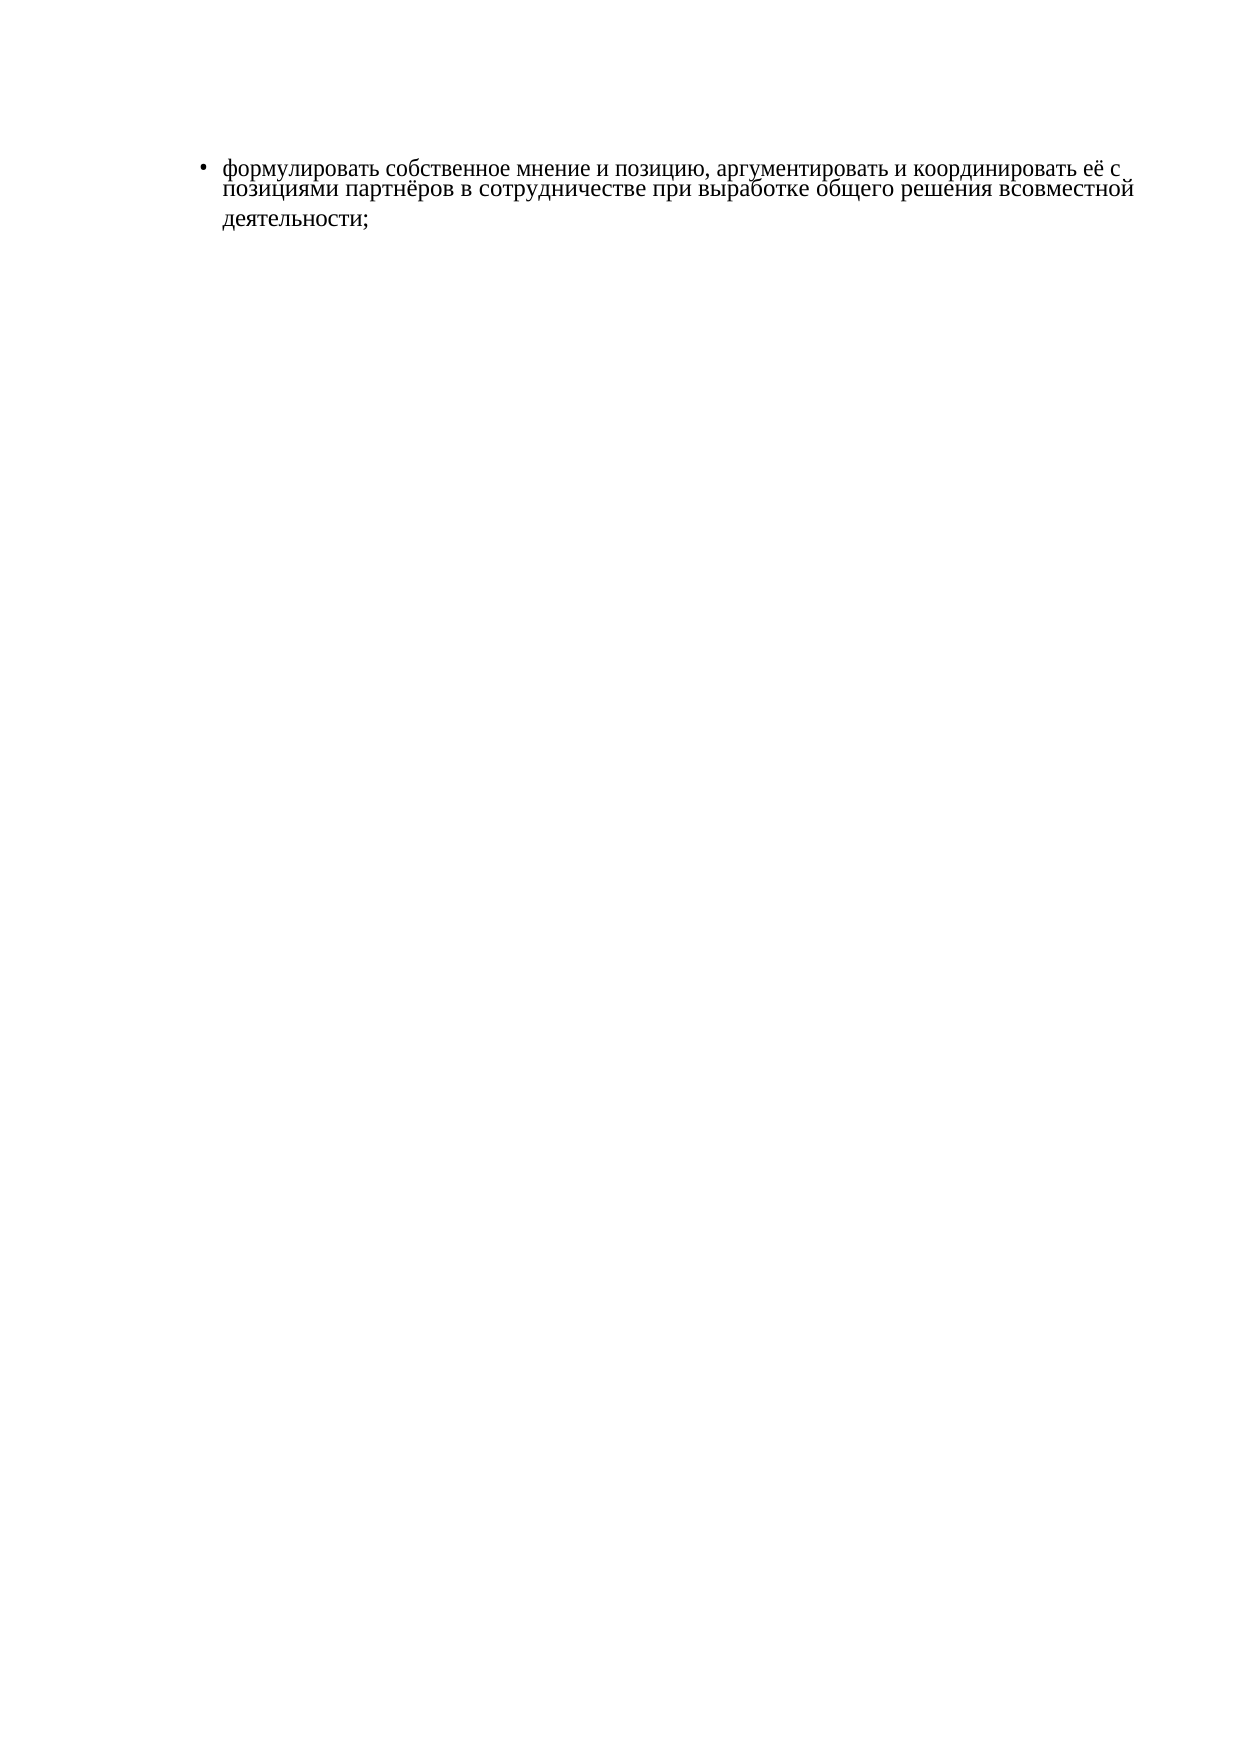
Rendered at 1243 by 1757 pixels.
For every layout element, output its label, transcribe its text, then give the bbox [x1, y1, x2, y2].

text деятельности; [222, 203, 1193, 232]
list формулировать собственное мнение и позицию, аргументировать и координировать её с позициями партнёров в сотрудничестве при выработке общего решения всовместной [199, 150, 1138, 201]
